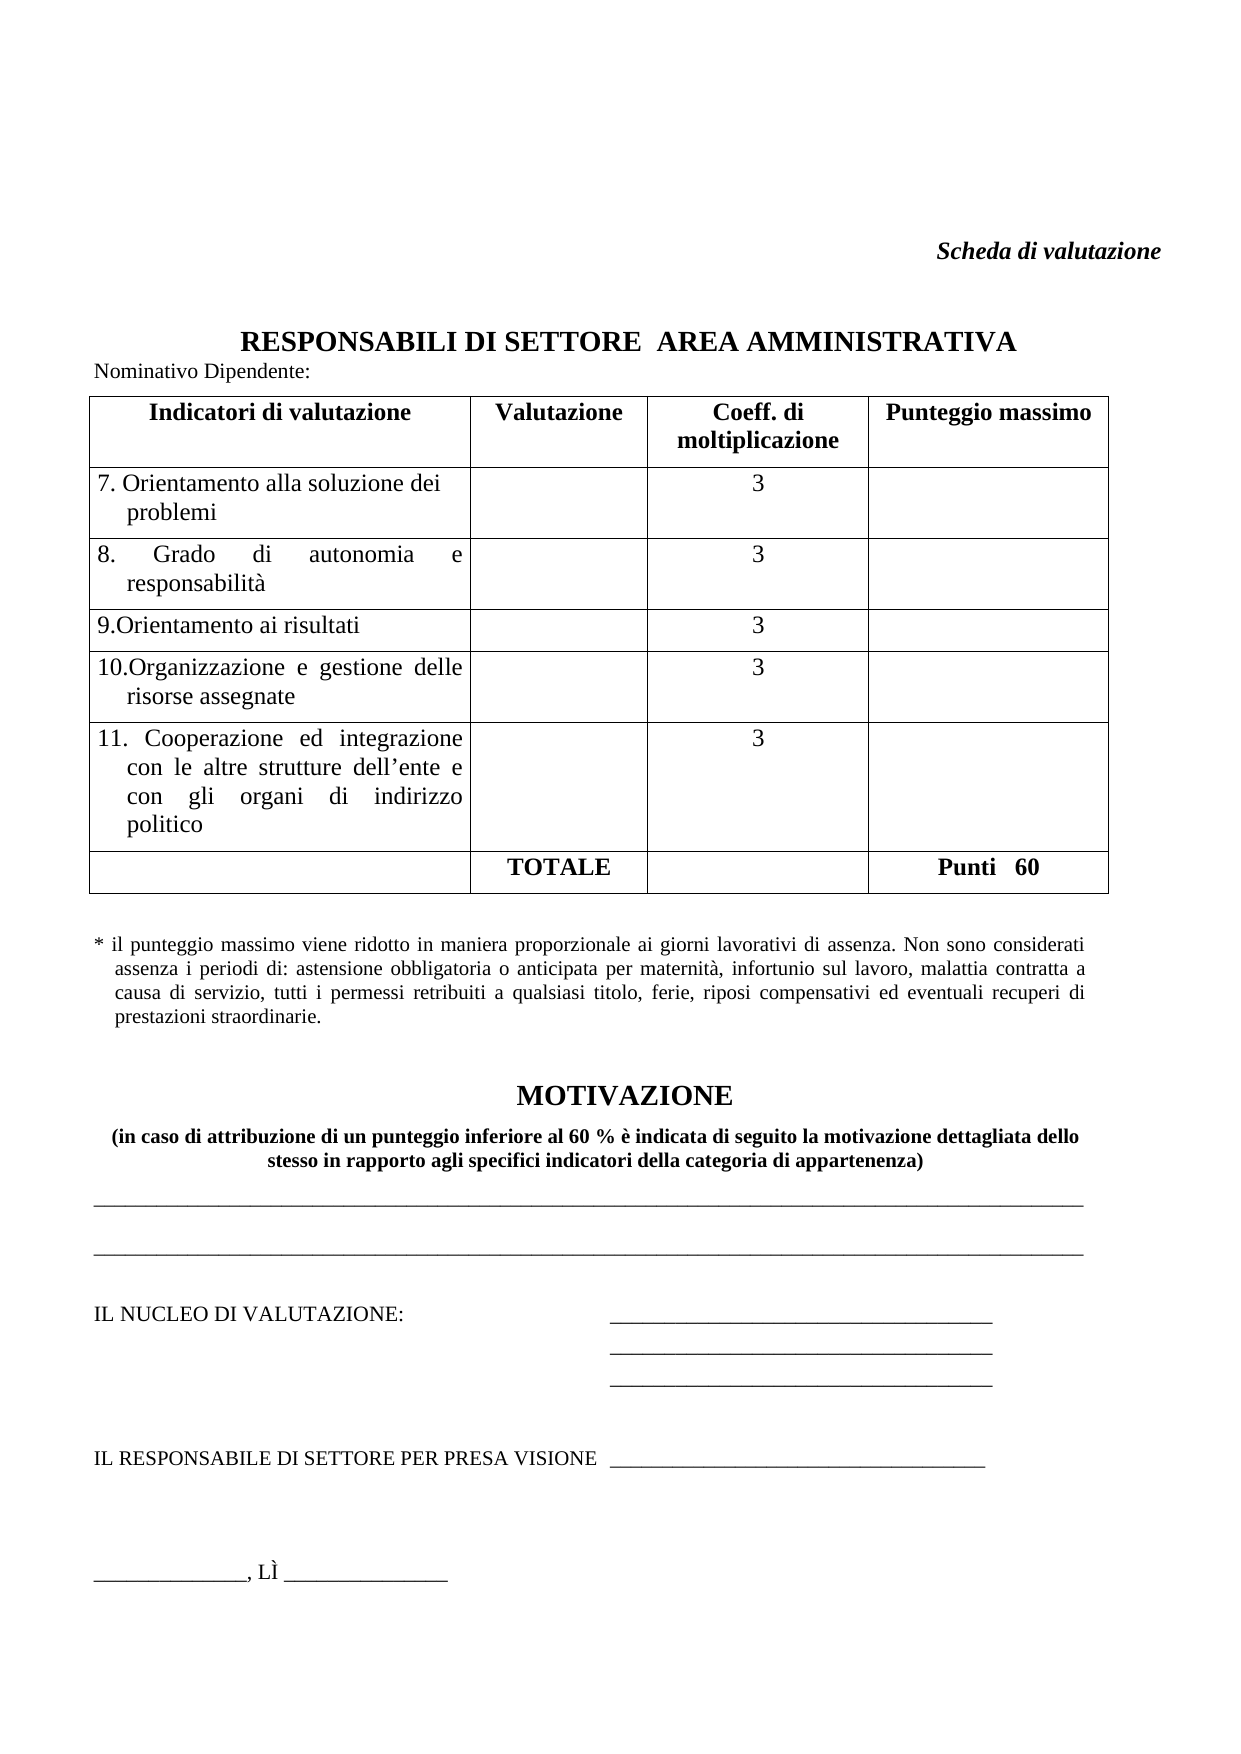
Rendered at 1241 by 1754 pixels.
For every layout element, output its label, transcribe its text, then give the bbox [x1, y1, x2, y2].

table_cell 3 [648, 652, 868, 722]
table_header Indicatori di valutazione [90, 397, 470, 467]
table_cell [869, 539, 1108, 609]
table_cell [471, 468, 647, 538]
table_header Coeff. di moltiplicazione [648, 397, 868, 467]
table_cell 3 [648, 610, 868, 651]
text IL NUCLEO DI VALUTAZIONE: ___________________________________ [94, 1301, 1164, 1326]
table_cell 10.Organizzazione e gestione delle risorse assegnate [90, 652, 470, 722]
text _______________________________________________________________________________________________ [94, 1185, 1164, 1209]
table_cell [648, 852, 868, 893]
table_cell 3 [648, 723, 868, 851]
text IL RESPONSABILE DI SETTORE PER PRESA VISIONE ____________________________________ [94, 1446, 1164, 1469]
text ______________, lì _______________ [94, 1559, 1164, 1584]
text ___________________________________ [94, 1332, 1164, 1358]
table_header Valutazione [471, 397, 647, 467]
text MOTIVAZIONE [94, 1078, 1164, 1112]
table_cell [869, 723, 1108, 851]
text ___________________________________ [94, 1364, 1164, 1389]
text Scheda di valutazione [94, 236, 1164, 264]
table_cell [471, 652, 647, 722]
table_cell 8. Grado di autonomia e responsabilità [90, 539, 470, 609]
table_cell [471, 723, 647, 851]
text _______________________________________________________________________________________________ [94, 1234, 1164, 1258]
table_cell TOTALE [471, 852, 647, 893]
table_cell [471, 539, 647, 609]
text (in caso di attribuzione di un punteggio inferiore al 60 % è indicata di seguito la motivazione dettagliata dello stesso in rapporto agli specifici indicatori della categoria di appartenenza) [94, 1124, 1098, 1172]
table_cell 11. Cooperazione ed integrazione con le altre strutture dell’ente e con gli organi di indirizzo politico [90, 723, 470, 851]
text Nominativo Dipendente: [94, 358, 1164, 383]
text RESPONSABILI DI SETTORE AREA AMMINISTRATIVA [94, 324, 1164, 358]
table_cell 3 [648, 468, 868, 538]
table_cell [869, 652, 1108, 722]
table_cell 3 [648, 539, 868, 609]
table_cell 7. Orientamento alla soluzione dei problemi [90, 468, 470, 538]
table_cell Punti 60 [869, 852, 1108, 893]
table_cell 9.Orientamento ai risultati [90, 610, 470, 651]
table_cell [90, 852, 470, 893]
table_cell [471, 610, 647, 651]
table_cell [869, 610, 1108, 651]
table_header Punteggio massimo [869, 397, 1108, 467]
table_cell [869, 468, 1108, 538]
text * il punteggio massimo viene ridotto in maniera proporzionale ai giorni lavorativi di assenza. Non sono considerati assenza i periodi di: astensione obbligatoria o anticipata per maternità, infortunio sul lavoro, malattia contratta a causa di servizio, tutti i permessi retribuiti a qualsiasi titolo, ferie, riposi compensativi ed eventuali recuperi di prestazioni straordinarie. [94, 932, 1087, 1028]
